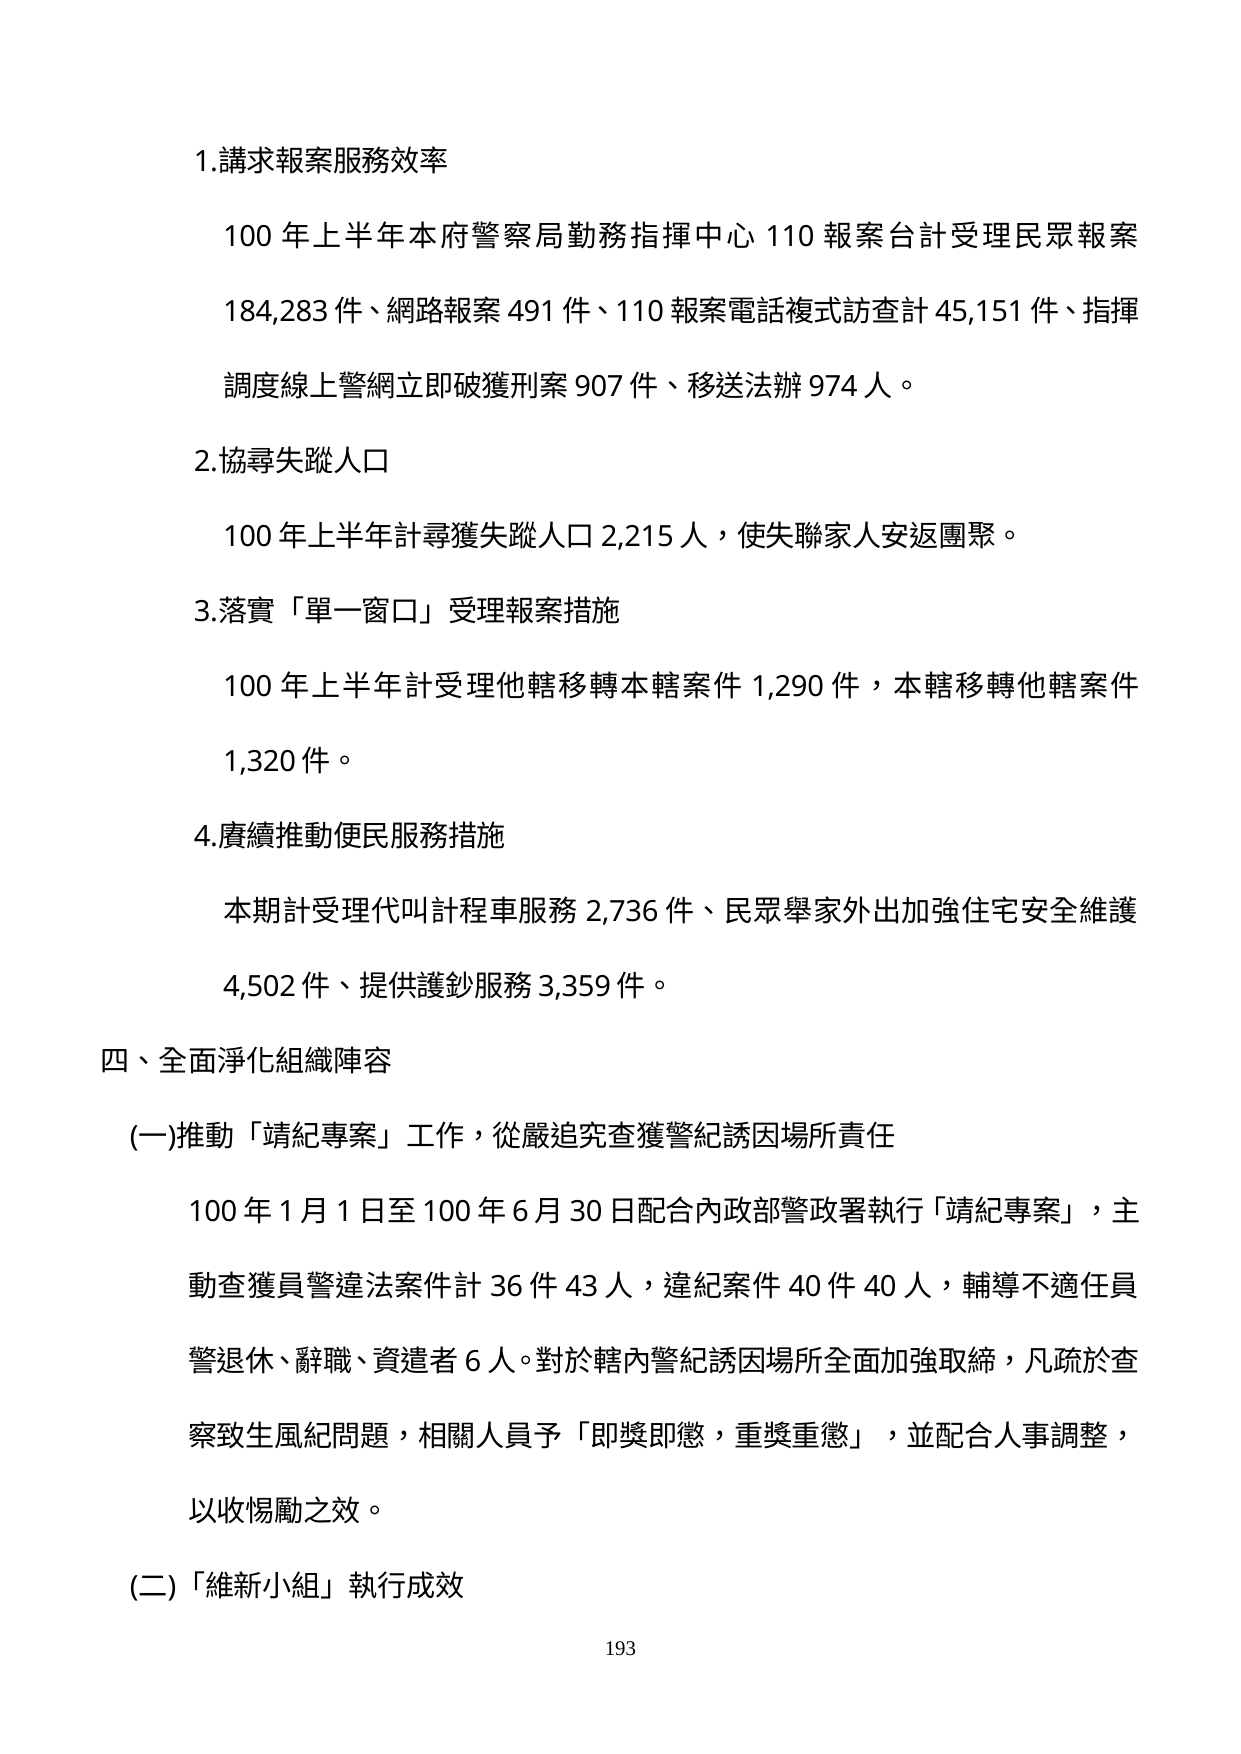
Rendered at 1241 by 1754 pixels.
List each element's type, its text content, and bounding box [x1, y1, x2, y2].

text 3.落實「單一窗口」受理報案措施 [194, 571, 1140, 646]
text 100年上半年計受理他轄移轉本轄案件1,290件，本轄移轉他轄案件1,320件。 [223, 646, 1140, 796]
text 100年上半年計尋獲失蹤人口2,215人，使失聯家人安返團聚。 [223, 496, 1140, 571]
text 四、全面淨化組織陣容 [100, 1021, 1140, 1096]
text 100年1月1日至100年6月30日配合內政部警政署執行「靖紀專案」，主動查獲員警違法案件計36件43人，違紀案件40件40人，輔導不適任員警退休、辭職、資遣者6人。對於轄內警紀誘因場所全面加強取締，凡疏於查察致生風紀問題，相關人員予「即獎即懲，重獎重懲」，並配合人事調整，以收惕勵之效。 [188, 1171, 1140, 1546]
text 2.協尋失蹤人口 [194, 421, 1140, 496]
text 4.賡續推動便民服務措施 [194, 796, 1140, 871]
text (二)「維新小組」執行成效 [129, 1546, 1140, 1621]
text 100年上半年本府警察局勤務指揮中心110報案台計受理民眾報案184,283件、網路報案491件、110報案電話複式訪查計45,151件、指揮調度線上警網立即破獲刑案907件、移送法辦974人。 [223, 196, 1140, 421]
text (一)推動「靖紀專案」工作，從嚴追究查獲警紀誘因場所責任 [129, 1096, 1140, 1171]
text 本期計受理代叫計程車服務2,736件、民眾舉家外出加強住宅安全維護4,502件、提供護鈔服務3,359件。 [223, 871, 1140, 1021]
text 1.講求報案服務效率 [194, 121, 1140, 196]
